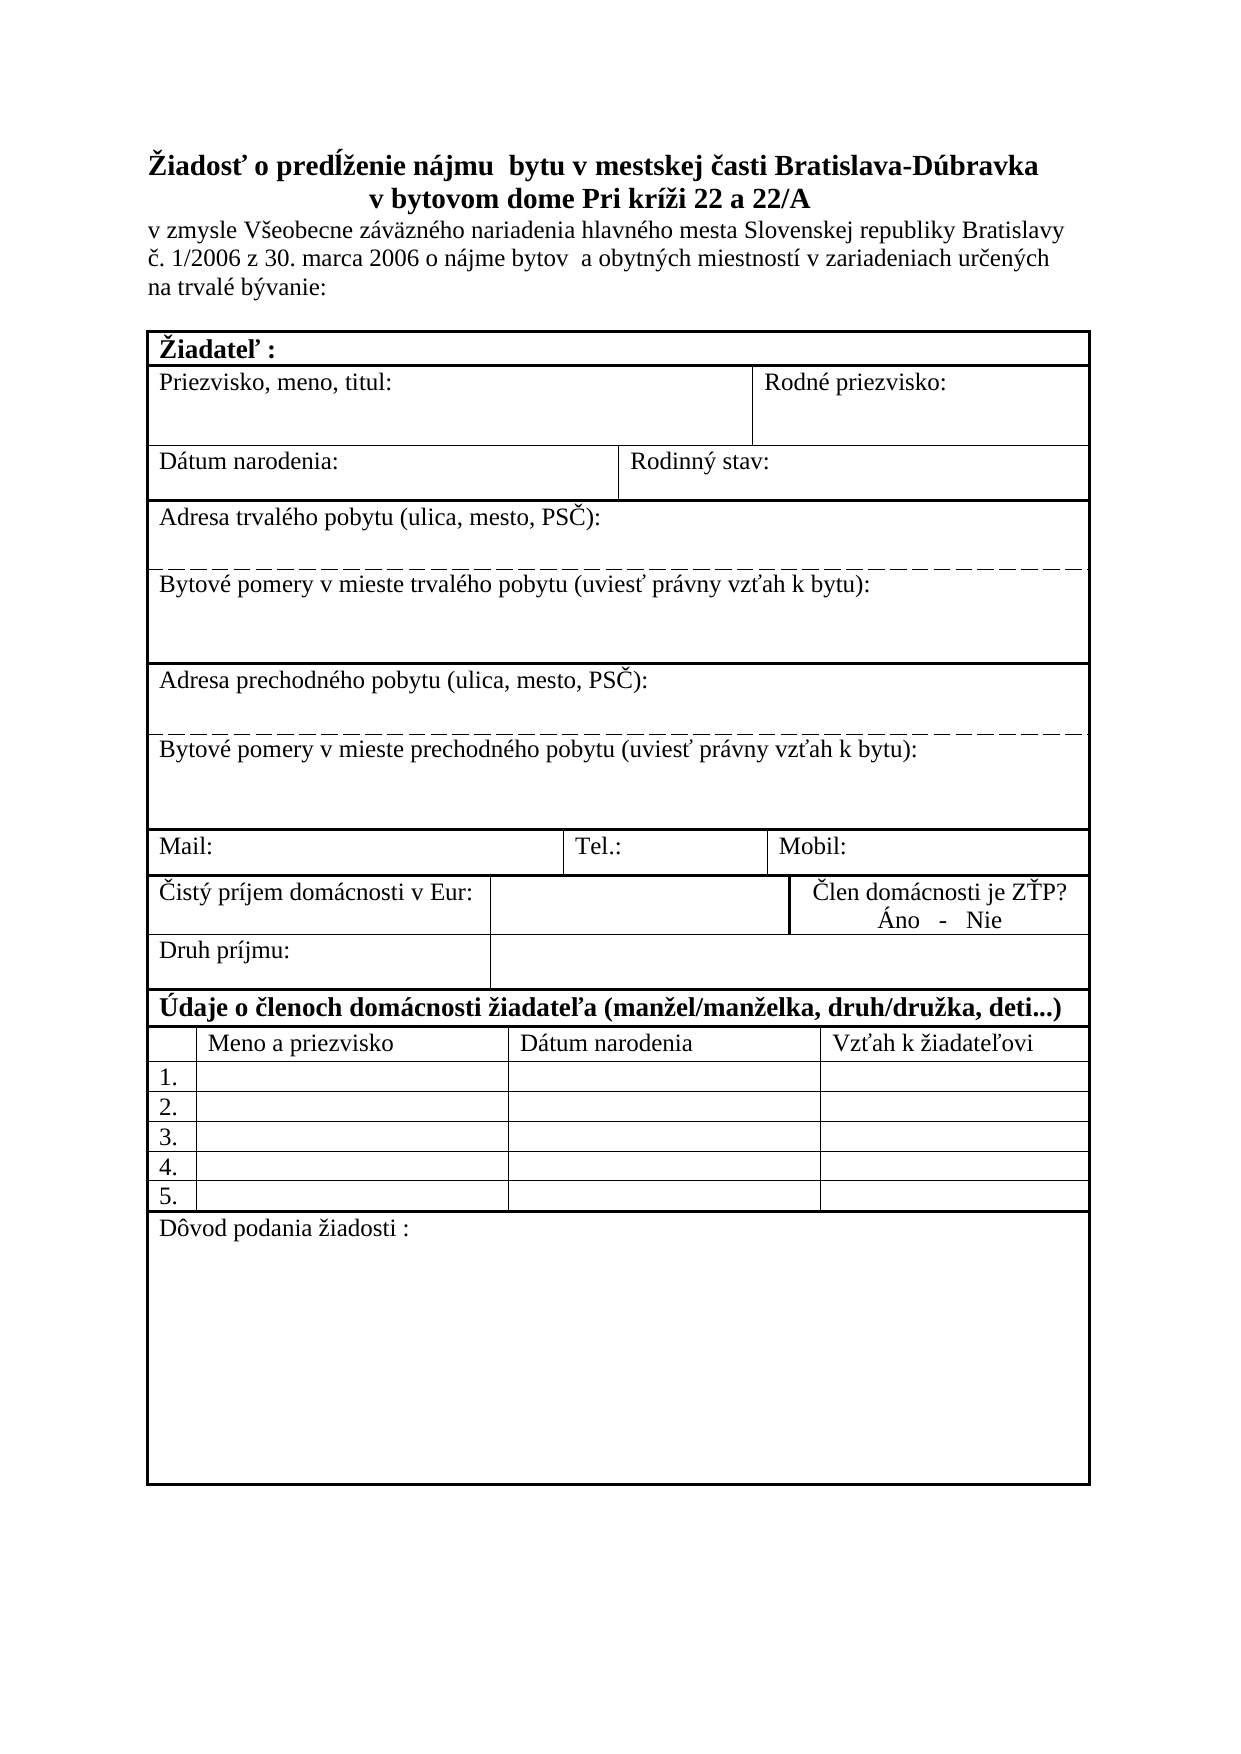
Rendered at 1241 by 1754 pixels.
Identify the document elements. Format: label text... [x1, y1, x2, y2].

table_cell Dôvod podania žiadosti : [149, 1213, 1088, 1483]
table_cell [509, 1152, 820, 1180]
table_cell [197, 1122, 508, 1151]
table_header Žiadateľ : [149, 333, 1088, 364]
table_cell Adresa trvalého pobytu (ulica, mesto, PSČ): [149, 502, 1088, 568]
table_cell Bytové pomery v mieste prechodného pobytu (uviesť právny vzťah k bytu): [149, 734, 1088, 828]
table_cell [821, 1062, 1088, 1091]
table_cell [149, 1028, 196, 1061]
table_cell [821, 1092, 1088, 1121]
table_cell Člen domácnosti je ZŤP? Áno - Nie [791, 877, 1088, 934]
table_cell 1. [149, 1062, 196, 1091]
table_cell [821, 1122, 1088, 1151]
table_cell Dátum narodenia: [149, 446, 618, 499]
table_cell 2. [149, 1092, 196, 1121]
table_cell Dátum narodenia [509, 1028, 820, 1061]
table_cell Meno a priezvisko [197, 1028, 508, 1061]
table_cell [197, 1062, 508, 1091]
table_cell [509, 1181, 820, 1210]
text Žiadosť o predĺženie nájmu bytu v mestskej časti Bratislava-Dúbravka v bytovom dome Pri kríži 22 a 22/A [148, 148, 1093, 215]
table_cell [197, 1092, 508, 1121]
table_cell [509, 1122, 820, 1151]
table_cell Rodinný stav: [619, 446, 1088, 499]
table_cell [197, 1152, 508, 1180]
table_cell [491, 935, 1088, 988]
table_cell Adresa prechodného pobytu (ulica, mesto, PSČ): [149, 665, 1088, 733]
text v zmysle Všeobecne záväzného nariadenia hlavného mesta Slovenskej republiky Bratislavy č. 1/2006 z 30. marca 2006 o nájme bytov a obytných miestností v zariadeniach určených na trvalé bývanie: [148, 215, 1093, 301]
table_cell 5. [149, 1181, 196, 1210]
table_cell [821, 1181, 1088, 1210]
table_cell Čistý príjem domácnosti v Eur: [149, 877, 490, 934]
table_cell Rodné priezvisko: [753, 367, 1088, 445]
table_cell Vzťah k žiadateľovi [821, 1028, 1088, 1061]
table_cell 3. [149, 1122, 196, 1151]
table_cell [197, 1181, 508, 1210]
table_cell [509, 1062, 820, 1091]
table_cell 4. [149, 1152, 196, 1180]
table_cell Tel.: [564, 831, 767, 873]
table_cell Mail: [149, 831, 563, 873]
table_cell Údaje o členoch domácnosti žiadateľa (manžel/manželka, druh/družka, deti...) [149, 991, 1088, 1025]
table_cell Druh príjmu: [149, 935, 490, 988]
table_cell Mobil: [768, 831, 1088, 873]
table_cell [821, 1152, 1088, 1180]
table_cell Priezvisko, meno, titul: [149, 367, 752, 445]
table_cell Bytové pomery v mieste trvalého pobytu (uviesť právny vzťah k bytu): [149, 569, 1088, 662]
table_cell [491, 877, 788, 934]
table_cell [509, 1092, 820, 1121]
